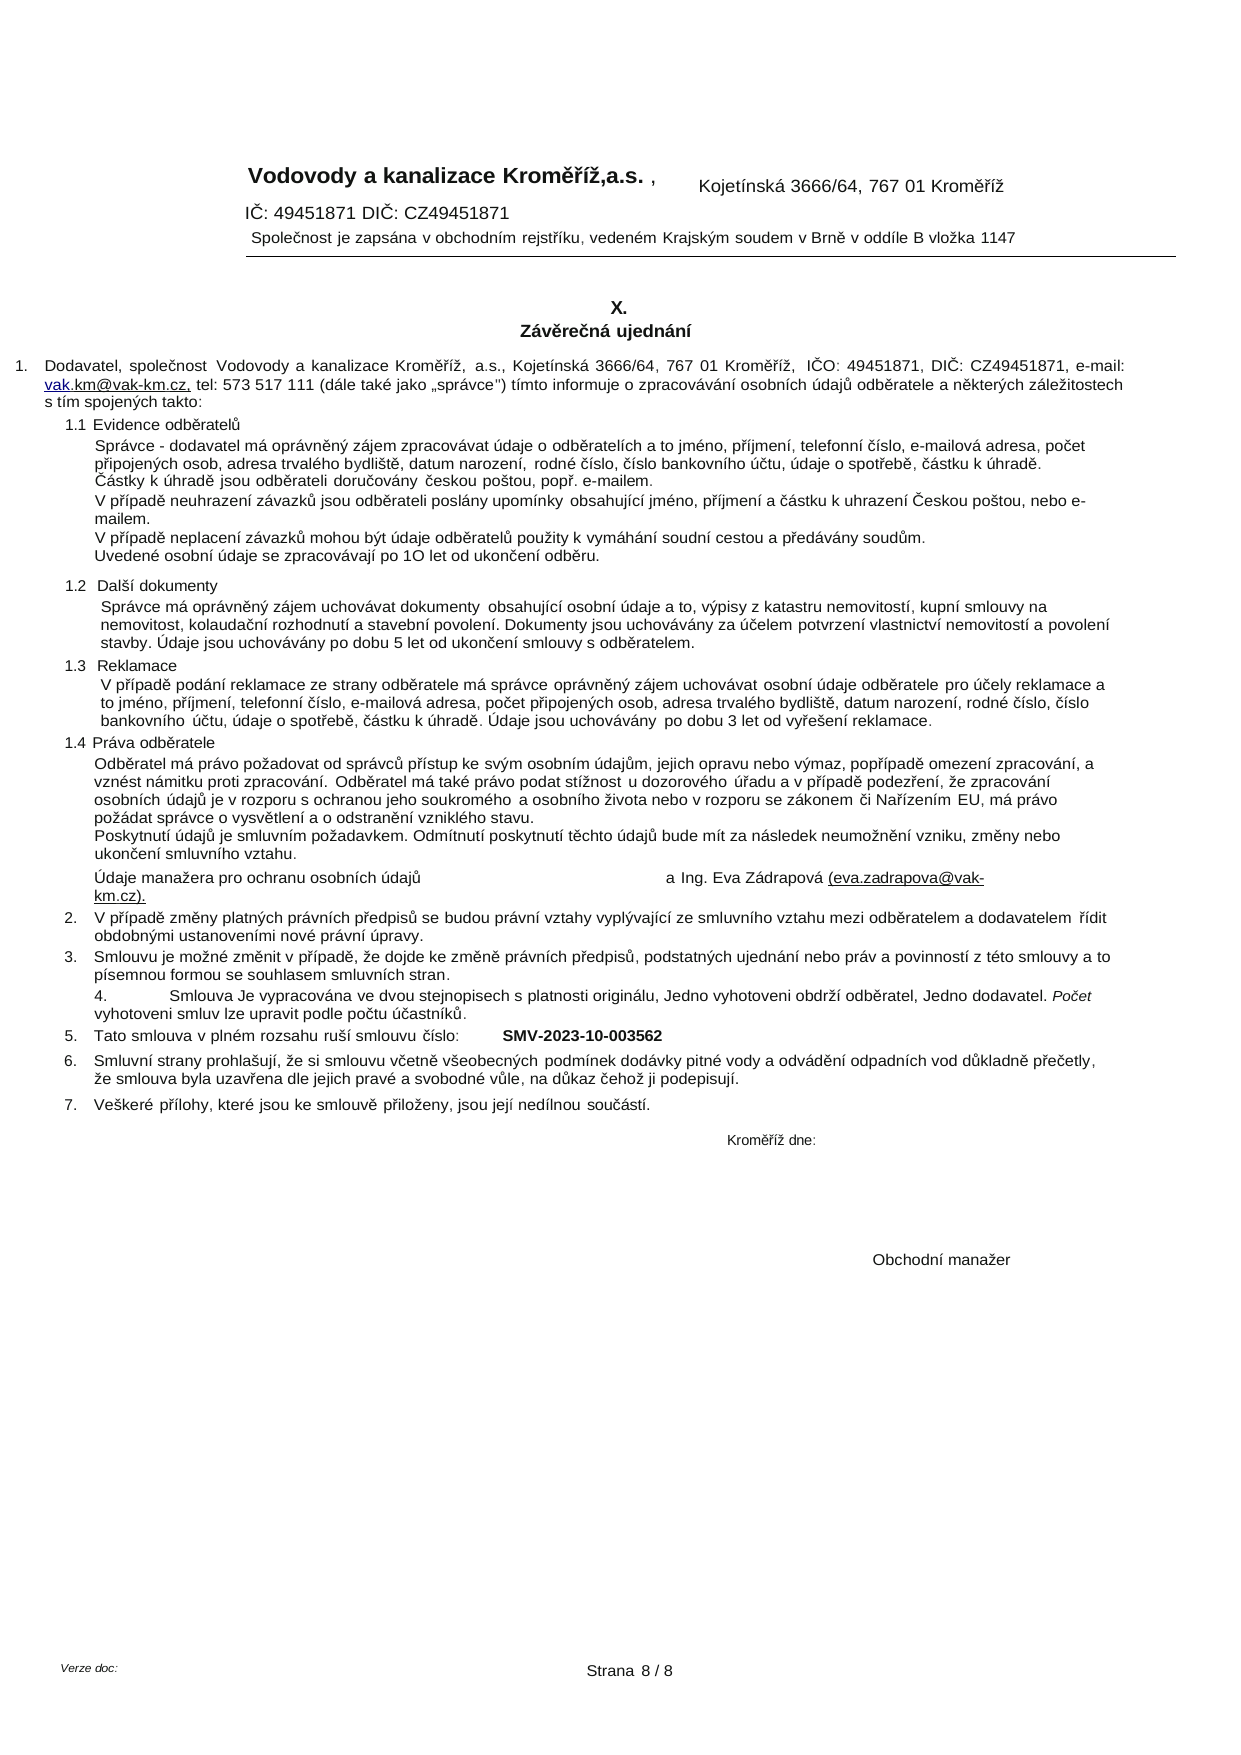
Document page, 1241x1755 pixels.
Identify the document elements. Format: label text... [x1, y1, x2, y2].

text Společnost je zapsána v obchodním rejstříku, vedeném Krajským soudem v Brně v oddíle B vložka 1147 [88, 229, 1178, 247]
text Správce - dodavatel má oprávněný zájem zpracovávat údaje o odběratelích a to jméno, příjmení, telefonní číslo, e-mailová adresa, počet připojených osob, adresa trvalého bydliště, datum narození, rodné číslo, číslo bankovního účtu, údaje o spotřebě, částku k úhradě. [94, 437, 1129, 473]
text V případě podání reklamace ze strany odběratele má správce oprávněný zájem uchovávat osobní údaje odběratele pro účely reklamace a to jméno, příjmení, telefonní číslo, e-mailová adresa, počet připojených osob, adresa trvalého bydliště, datum narození, rodné číslo, číslo bankovního účtu, údaje o spotřebě, částku k úhradě. Údaje jsou uchovávány po dobu 3 let od vyřešení reklamace. [100, 676, 1119, 729]
text V případě neuhrazení závazků jsou odběrateli poslány upomínky obsahující jméno, příjmení a částku k uhrazení Českou poštou, nebo e-mailem. [94, 492, 1129, 528]
list Dodavatel, společnost Vodovody a kanalizace Kroměříž, a.s., Kojetínská 3666/64, 767 01 Kroměříž, IČO: 49451871, DIČ: CZ49451871, e-mail: vak.km@vak-km.cz, tel: 573 517 111 (dále také jako „správce") tímto informuje o zpracovávání osobních údajů odběratele a některých záležitostech s tím spojených takto: [15, 357, 1125, 411]
list V případě změny platných právních předpisů se budou právní vztahy vyplývající ze smluvního vztahu mezi odběratelem a dodavatelem řídit obdobnými ustanoveními nové právní úpravy. [64, 909, 1119, 945]
subtitle Závěrečná ujednání [44, 320, 1167, 341]
list Další dokumenty [65, 577, 1196, 595]
list Veškeré přílohy, které jsou ke smlouvě přiloženy, jsou její nedílnou součástí. [64, 1095, 1196, 1113]
list Reklamace [64, 656, 1196, 674]
text Poskytnutí údajů je smluvním požadavkem. Odmítnutí poskytnutí těchto údajů bude mít za následek neumožnění vzniku, změny nebo ukončení smluvního vztahu. [94, 827, 1129, 863]
text Obchodní manažer [872, 1251, 1017, 1269]
list Tato smlouva v plném rozsahu ruší smlouvu číslo: SMV-2023-10-003562 [64, 1026, 1196, 1044]
text V případě neplacení závazků mohou být údaje odběratelů použity k vymáhání soudní cestou a předávány soudům. Uvedené osobní údaje se zpracovávají po 1O let od ukončení odběru. [94, 529, 991, 565]
text Částky k úhradě jsou odběrateli doručovány českou poštou, popř. e-mailem. [94, 473, 1196, 491]
subtitle IČ: 49451871 DIČ: CZ49451871 [56, 199, 663, 229]
text Vodovody a kanalizace Kroměříž,a.s. , [248, 163, 663, 188]
text Kojetínská 3666/64, 767 01 Kroměříž [698, 176, 1196, 197]
list Smlouva Je vypracována ve dvou stejnopisech s platnosti originálu, Jedno vyhotoveni obdrží odběratel, Jedno dodavatel. Počet vyhotoveni smluv lze upravit podle počtu účastníků. [94, 986, 1105, 1022]
text Odběratel má právo požadovat od správců přístup ke svým osobním údajům, jejich opravu nebo výmaz, popřípadě omezení zpracování, a vznést námitku proti zpracování. Odběratel má také právo podat stížnost u dozorového úřadu a v případě podezření, že zpracování osobních údajů je v rozporu s ochranou jeho soukromého a osobního života nebo v rozporu se zákonem či Nařízením EU, má právo požádat správce o vysvětlení a o odstranění vzniklého stavu. [94, 755, 1102, 827]
text Údaje manažera pro ochranu osobních údajů a Ing. Eva Zádrapová (eva.zadrapova@vak-km.cz). [94, 869, 1034, 905]
text Správce má oprávněný zájem uchovávat dokumenty obsahující osobní údaje a to, výpisy z katastru nemovitostí, kupní smlouvy na nemovitost, kolaudační rozhodnutí a stavební povolení. Dokumenty jsou uchovávány za účelem potvrzení vlastnictví nemovitostí a povolení stavby. Údaje jsou uchovávány po dobu 5 let od ukončení smlouvy s odběratelem. [100, 598, 1129, 652]
subtitle X. [70, 297, 1168, 319]
list Práva odběratele [64, 734, 1196, 752]
list Smlouvu je možné změnit v případě, že dojde ke změně právních předpisů, podstatných ujednání nebo práv a povinností z této smlouvy a to písemnou formou se souhlasem smluvních stran. [64, 947, 1129, 983]
list Smluvní strany prohlašují, že si smlouvu včetně všeobecných podmínek dodávky pitné vody a odvádění odpadních vod důkladně přečetly, že smlouva byla uzavřena dle jejich pravé a svobodné vůle, na důkaz čehož ji podepisují. [64, 1052, 1113, 1088]
text Kroměříž dne: [727, 1132, 822, 1148]
list Evidence odběratelů [65, 416, 1196, 434]
